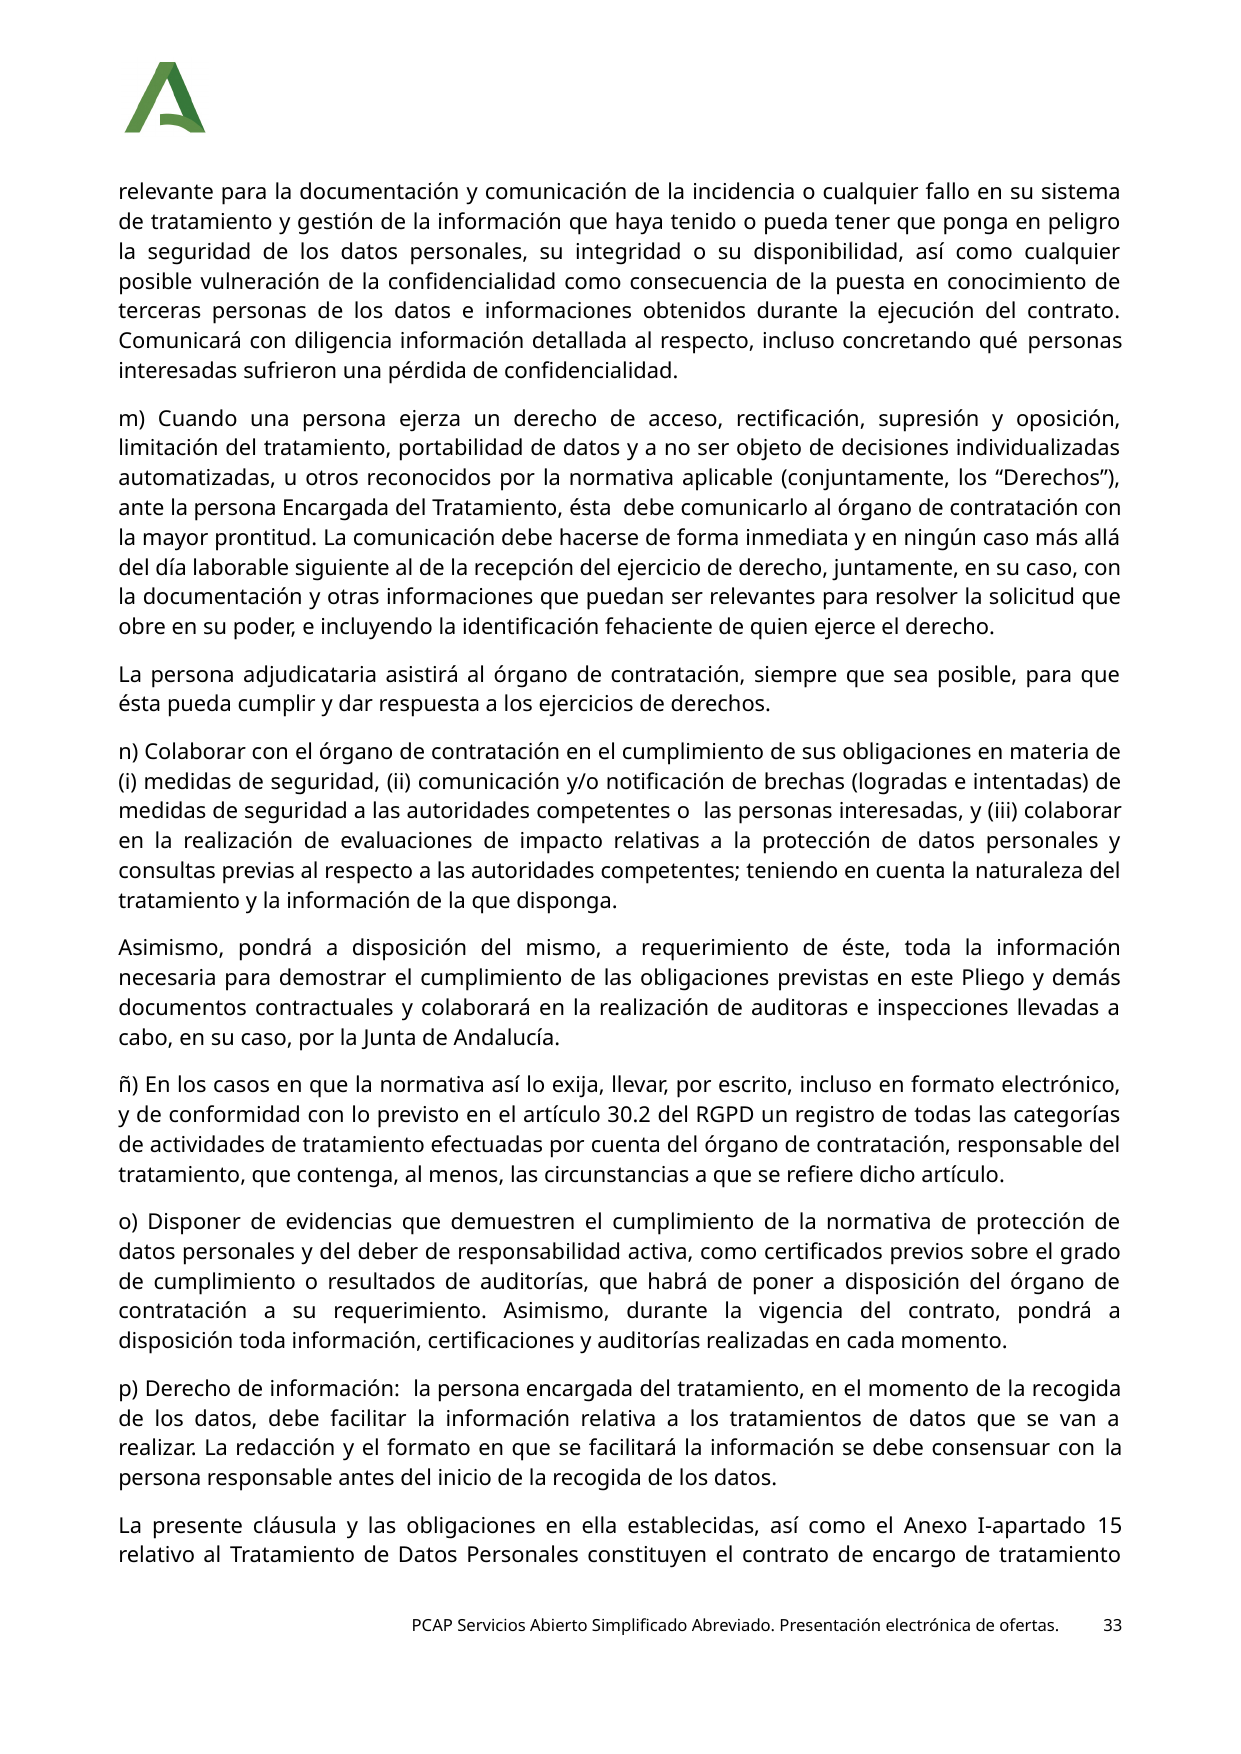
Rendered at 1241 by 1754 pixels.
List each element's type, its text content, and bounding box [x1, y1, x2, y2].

picture [120, 57, 210, 137]
text Asimismo, pondrá a disposición del mismo, a requerimiento de éste, toda la información necesaria para demostrar el cumplimiento de las obligaciones previstas en este Pliego y demás documentos contractuales y colaborará en la realización de auditoras e inspecciones llevadas a cabo, en su caso, por la Junta de Andalucía. [118, 932, 1122, 1052]
text p) Derecho de información: la persona encargada del tratamiento, en el momento de la recogida de los datos, debe facilitar la información relativa a los tratamientos de datos que se van a realizar. La redacción y el formato en que se facilitará la información se debe consensuar con la persona responsable antes del inicio de la recogida de los datos. [118, 1373, 1122, 1492]
text n) Colaborar con el órgano de contratación en el cumplimiento de sus obligaciones en materia de (i) medidas de seguridad, (ii) comunicación y/o notificación de brechas (logradas e intentadas) de medidas de seguridad a las autoridades competentes o las personas interesadas, y (iii) colaborar en la realización de evaluaciones de impacto relativas a la protección de datos personales y consultas previas al respecto a las autoridades competentes; teniendo en cuenta la naturaleza del tratamiento y la información de la que disponga. [118, 736, 1122, 915]
text o) Disponer de evidencias que demuestren el cumplimiento de la normativa de protección de datos personales y del deber de responsabilidad activa, como certificados previos sobre el grado de cumplimiento o resultados de auditorías, que habrá de poner a disposición del órgano de contratación a su requerimiento. Asimismo, durante la vigencia del contrato, pondrá a disposición toda información, certificaciones y auditorías realizadas en cada momento. [118, 1206, 1122, 1355]
text La persona adjudicataria asistirá al órgano de contratación, siempre que sea posible, para que ésta pueda cumplir y dar respuesta a los ejercicios de derechos. [118, 659, 1122, 718]
text ñ) En los casos en que la normativa así lo exija, llevar, por escrito, incluso en formato electrónico, y de conformidad con lo previsto en el artículo 30.2 del RGPD un registro de todas las categorías de actividades de tratamiento efectuadas por cuenta del órgano de contratación, responsable del tratamiento, que contenga, al menos, las circunstancias a que se refiere dicho artículo. [118, 1069, 1122, 1188]
text La presente cláusula y las obligaciones en ella establecidas, así como el Anexo I-apartado 15 relativo al Tratamiento de Datos Personales constituyen el contrato de encargo de tratamiento [118, 1510, 1122, 1569]
text m) Cuando una persona ejerza un derecho de acceso, rectificación, supresión y oposición, limitación del tratamiento, portabilidad de datos y a no ser objeto de decisiones individualizadas automatizadas, u otros reconocidos por la normativa aplicable (conjuntamente, los “Derechos”), ante la persona Encargada del Tratamiento, ésta debe comunicarlo al órgano de contratación con la mayor prontitud. La comunicación debe hacerse de forma inmediata y en ningún caso más allá del día laborable siguiente al de la recepción del ejercicio de derecho, juntamente, en su caso, con la documentación y otras informaciones que puedan ser relevantes para resolver la solicitud que obre en su poder, e incluyendo la identificación fehaciente de quien ejerce el derecho. [118, 403, 1122, 641]
text relevante para la documentación y comunicación de la incidencia o cualquier fallo en su sistema de tratamiento y gestión de la información que haya tenido o pueda tener que ponga en peligro la seguridad de los datos personales, su integridad o su disponibilidad, así como cualquier posible vulneración de la confidencialidad como consecuencia de la puesta en conocimiento de terceras personas de los datos e informaciones obtenidos durante la ejecución del contrato. Comunicará con diligencia información detallada al respecto, incluso concretando qué personas interesadas sufrieron una pérdida de confidencialidad. [118, 176, 1122, 385]
